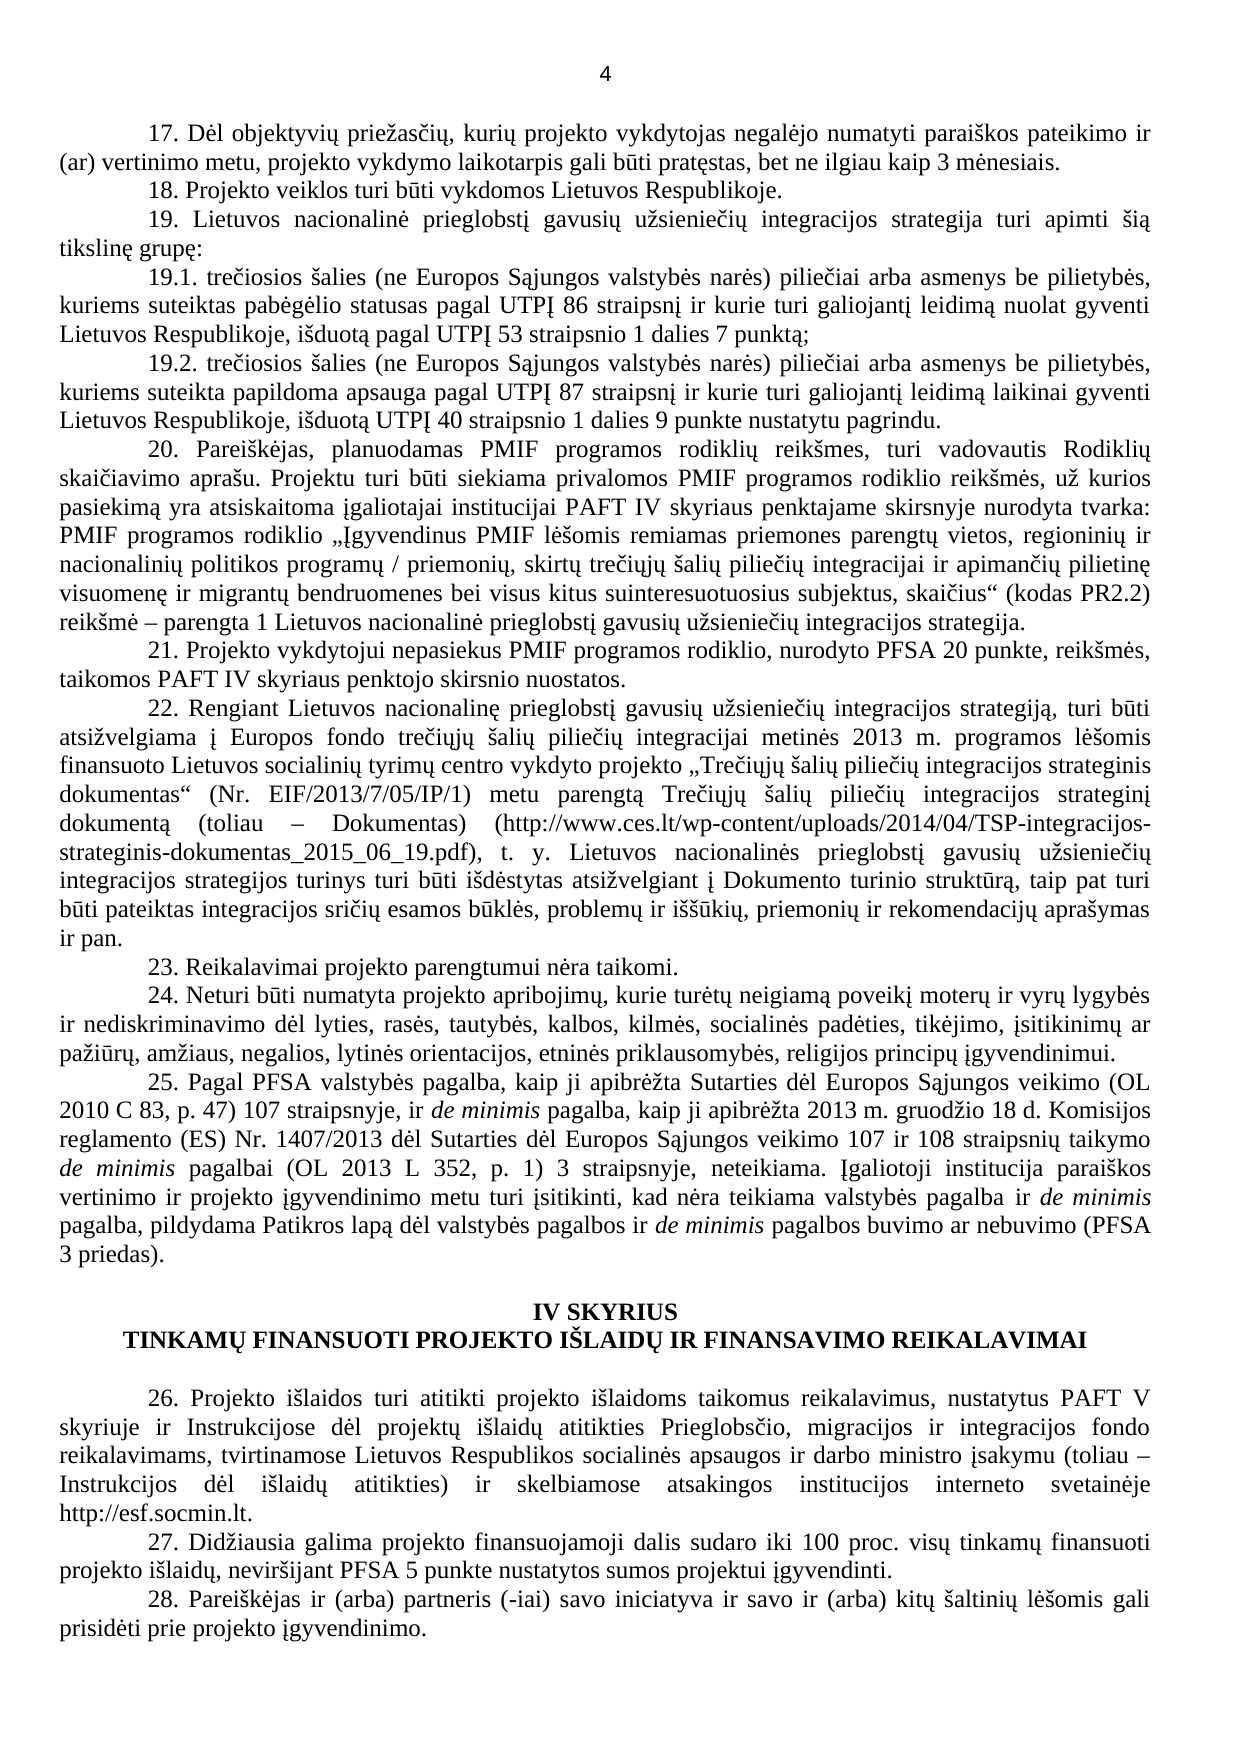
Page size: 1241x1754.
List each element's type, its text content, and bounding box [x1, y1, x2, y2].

text 21. Projekto vykdytojui nepasiekus PMIF programos rodiklio, nurodyto PFSA 20 punkte, reikšmės, taikomos PAFT IV skyriaus penktojo skirsnio nuostatos. [59, 636, 1152, 693]
text 19. Lietuvos nacionalinė prieglobstį gavusių užsieniečių integracijos strategija turi apimti šią tikslinę grupę: [59, 204, 1152, 262]
text 17. Dėl objektyvių priežasčių, kurių projekto vykdytojas negalėjo numatyti paraiškos pateikimo ir (ar) vertinimo metu, projekto vykdymo laikotarpis gali būti pratęstas, bet ne ilgiau kaip 3 mėnesiais. [59, 118, 1152, 176]
text TINKAMŲ FINANSUOTI PROJEKTO IŠLAIDŲ IR FINANSAVIMO REIKALAVIMAI [59, 1326, 1152, 1354]
text 20. Pareiškėjas, planuodamas PMIF programos rodiklių reikšmes, turi vadovautis Rodiklių skaičiavimo aprašu. Projektu turi būti siekiama privalomos PMIF programos rodiklio reikšmės, už kurios pasiekimą yra atsiskaitoma įgaliotajai institucijai PAFT IV skyriaus penktajame skirsnyje nurodyta tvarka: PMIF programos rodiklio „Įgyvendinus PMIF lėšomis remiamas priemones parengtų vietos, regioninių ir nacionalinių politikos programų / priemonių, skirtų trečiųjų šalių piliečių integracijai ir apimančių pilietinę visuomenę ir migrantų bendruomenes bei visus kitus suinteresuotuosius subjektus, skaičius“ (kodas PR2.2) reikšmė – parengta 1 Lietuvos nacionalinė prieglobstį gavusių užsieniečių integracijos strategija. [59, 434, 1152, 636]
text 24. Neturi būti numatyta projekto apribojimų, kurie turėtų neigiamą poveikį moterų ir vyrų lygybės ir nediskriminavimo dėl lyties, rasės, tautybės, kalbos, kilmės, socialinės padėties, tikėjimo, įsitikinimų ar pažiūrų, amžiaus, negalios, lytinės orientacijos, etninės priklausomybės, religijos principų įgyvendinimui. [59, 981, 1152, 1067]
text 26. Projekto išlaidos turi atitikti projekto išlaidoms taikomus reikalavimus, nustatytus PAFT V skyriuje ir Instrukcijose dėl projektų išlaidų atitikties Prieglobsčio, migracijos ir integracijos fondo reikalavimams, tvirtinamose Lietuvos Respublikos socialinės apsaugos ir darbo ministro įsakymu (toliau – Instrukcijos dėl išlaidų atitikties) ir skelbiamose atsakingos institucijos interneto svetainėje http://esf.socmin.lt. [59, 1383, 1152, 1527]
text 28. Pareiškėjas ir (arba) partneris (-iai) savo iniciatyva ir savo ir (arba) kitų šaltinių lėšomis gali prisidėti prie projekto įgyvendinimo. [59, 1584, 1152, 1642]
text 18. Projekto veiklos turi būti vykdomos Lietuvos Respublikoje. [59, 176, 1152, 204]
text 22. Rengiant Lietuvos nacionalinę prieglobstį gavusių užsieniečių integracijos strategiją, turi būti atsižvelgiama į Europos fondo trečiųjų šalių piliečių integracijai metinės 2013 m. programos lėšomis finansuoto Lietuvos socialinių tyrimų centro vykdyto projekto „Trečiųjų šalių piliečių integracijos strateginis dokumentas“ (Nr. EIF/2013/7/05/IP/1) metu parengtą Trečiųjų šalių piliečių integracijos strateginį dokumentą (toliau – Dokumentas) (http://www.ces.lt/wp-content/uploads/2014/04/TSP-integracijos-strateginis-dokumentas_2015_06_19.pdf), t. y. Lietuvos nacionalinės prieglobstį gavusių užsieniečių integracijos strategijos turinys turi būti išdėstytas atsižvelgiant į Dokumento turinio struktūrą, taip pat turi būti pateiktas integracijos sričių esamos būklės, problemų ir iššūkių, priemonių ir rekomendacijų aprašymas ir pan. [59, 693, 1152, 952]
text IV SKYRIUS [59, 1297, 1152, 1326]
text 23. Reikalavimai projekto parengtumui nėra taikomi. [59, 952, 1152, 981]
text 19.2. trečiosios šalies (ne Europos Sąjungos valstybės narės) piliečiai arba asmenys be pilietybės, kuriems suteikta papildoma apsauga pagal UTPĮ 87 straipsnį ir kurie turi galiojantį leidimą laikinai gyventi Lietuvos Respublikoje, išduotą UTPĮ 40 straipsnio 1 dalies 9 punkte nustatytu pagrindu. [59, 348, 1152, 434]
text 19.1. trečiosios šalies (ne Europos Sąjungos valstybės narės) piliečiai arba asmenys be pilietybės, kuriems suteiktas pabėgėlio statusas pagal UTPĮ 86 straipsnį ir kurie turi galiojantį leidimą nuolat gyventi Lietuvos Respublikoje, išduotą pagal UTPĮ 53 straipsnio 1 dalies 7 punktą; [59, 262, 1152, 348]
text 27. Didžiausia galima projekto finansuojamoji dalis sudaro iki 100 proc. visų tinkamų finansuoti projekto išlaidų, neviršijant PFSA 5 punkte nustatytos sumos projektui įgyvendinti. [59, 1527, 1152, 1584]
text 25. Pagal PFSA valstybės pagalba, kaip ji apibrėžta Sutarties dėl Europos Sąjungos veikimo (OL 2010 C 83, p. 47) 107 straipsnyje, ir de minimis pagalba, kaip ji apibrėžta 2013 m. gruodžio 18 d. Komisijos reglamento (ES) Nr. 1407/2013 dėl Sutarties dėl Europos Sąjungos veikimo 107 ir 108 straipsnių taikymo de minimis pagalbai (OL 2013 L 352, p. 1) 3 straipsnyje, neteikiama. Įgaliotoji institucija paraiškos vertinimo ir projekto įgyvendinimo metu turi įsitikinti, kad nėra teikiama valstybės pagalba ir de minimis pagalba, pildydama Patikros lapą dėl valstybės pagalbos ir de minimis pagalbos buvimo ar nebuvimo (PFSA 3 priedas). [59, 1067, 1152, 1268]
